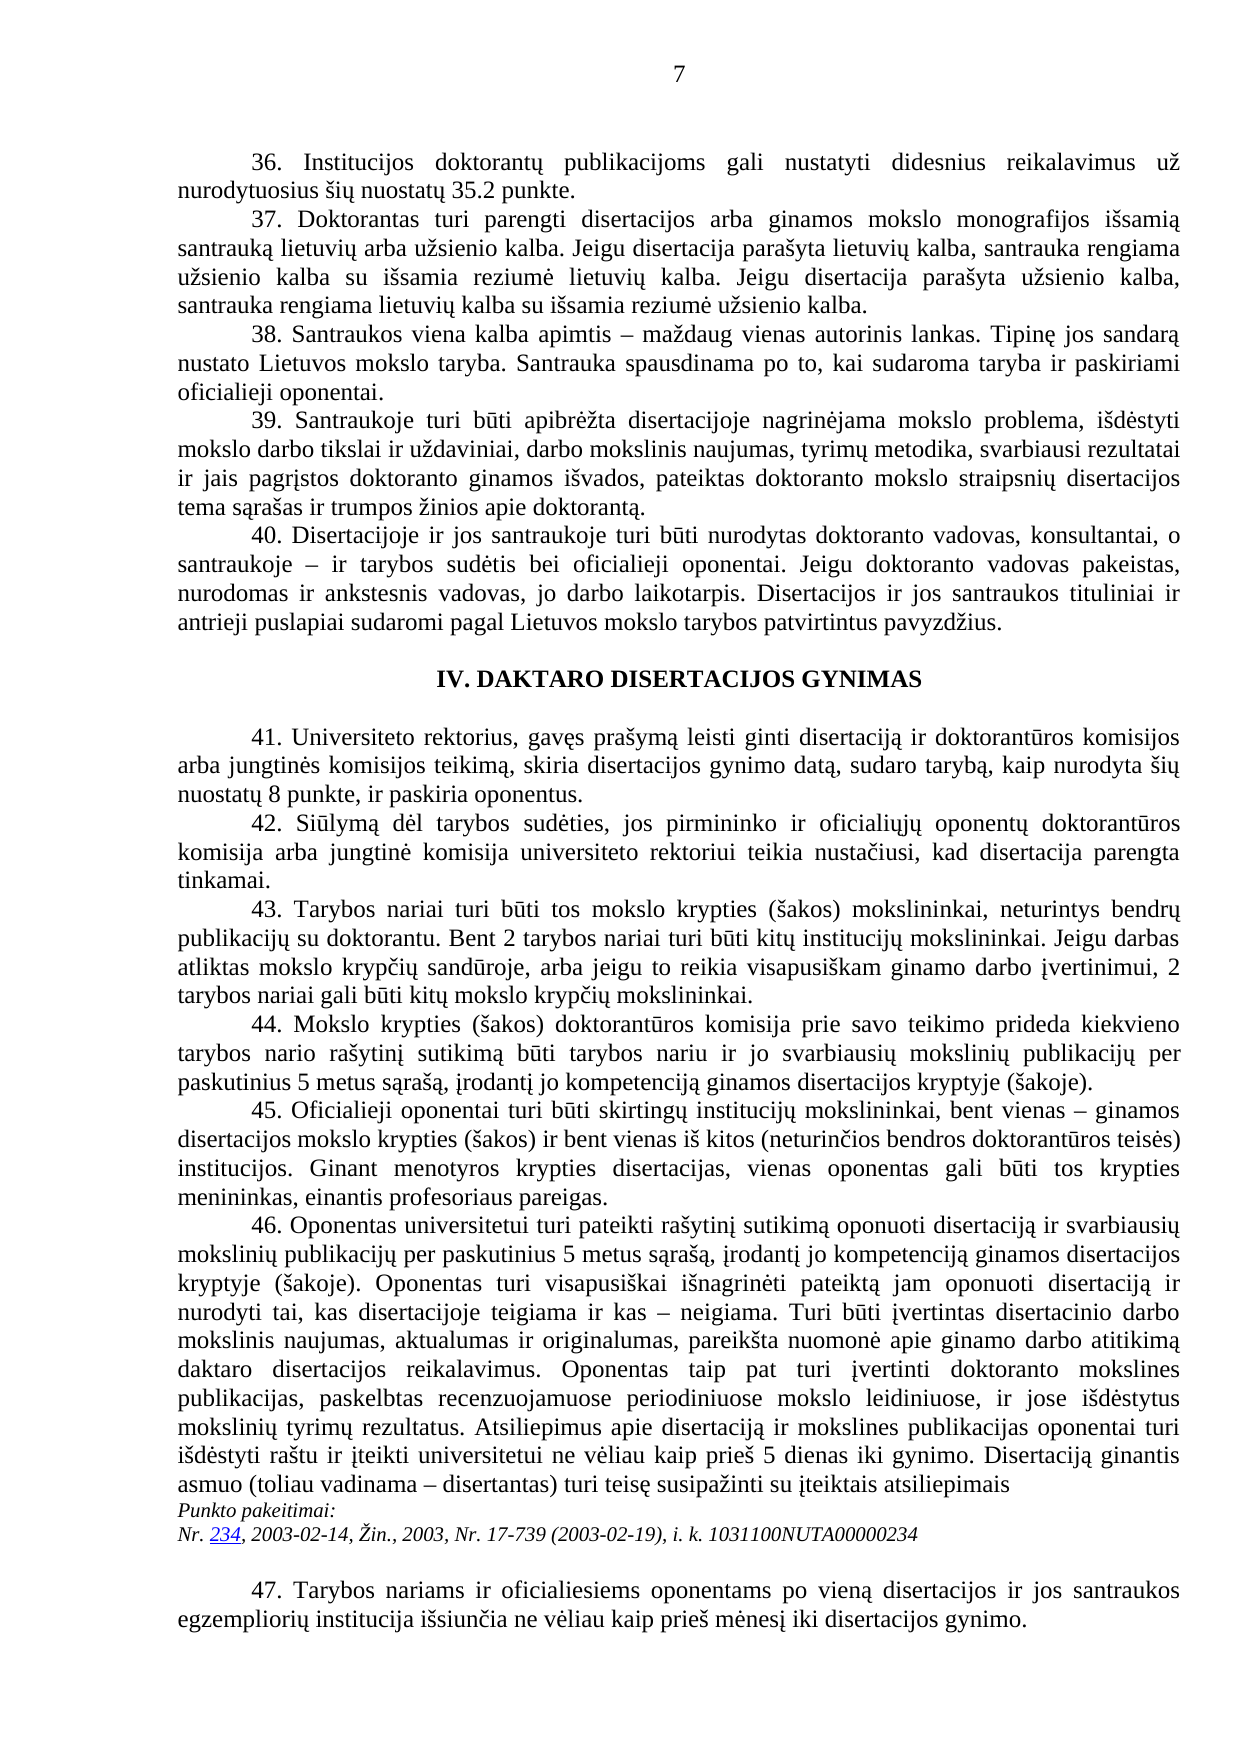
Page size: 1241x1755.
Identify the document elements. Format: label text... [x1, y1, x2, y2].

text 42. Siūlymą dėl tarybos sudėties, jos pirmininko ir oficialiųjų oponentų doktorantūros komisija arba jungtinė komisija universiteto rektoriui teikia nustačiusi, kad disertacija parengta tinkamai. [177, 808, 1181, 894]
text 44. Mokslo krypties (šakos) doktorantūros komisija prie savo teikimo prideda kiekvieno tarybos nario rašytinį sutikimą būti tarybos nariu ir jo svarbiausių mokslinių publikacijų per paskutinius 5 metus sąrašą, įrodantį jo kompetenciją ginamos disertacijos kryptyje (šakoje). [177, 1009, 1181, 1096]
text IV. DAKTARO DISERTACIJOS GYNIMAS [177, 664, 1181, 693]
text 39. Santraukoje turi būti apibrėžta disertacijoje nagrinėjama mokslo problema, išdėstyti mokslo darbo tikslai ir uždaviniai, darbo mokslinis naujumas, tyrimų metodika, svarbiausi rezultatai ir jais pagrįstos doktoranto ginamos išvados, pateiktas doktoranto mokslo straipsnių disertacijos tema sąrašas ir trumpos žinios apie doktorantą. [177, 406, 1181, 521]
text Nr. 234, 2003-02-14, Žin., 2003, Nr. 17-739 (2003-02-19), i. k. 1031100NUTA00000234 [177, 1522, 1181, 1546]
text 45. Oficialieji oponentai turi būti skirtingų institucijų mokslininkai, bent vienas – ginamos disertacijos mokslo krypties (šakos) ir bent vienas iš kitos (neturinčios bendros doktorantūros teisės) institucijos. Ginant menotyros krypties disertacijas, vienas oponentas gali būti tos krypties menininkas, einantis profesoriaus pareigas. [177, 1096, 1181, 1211]
text 37. Doktorantas turi parengti disertacijos arba ginamos mokslo monografijos išsamią santrauką lietuvių arba užsienio kalba. Jeigu disertacija parašyta lietuvių kalba, santrauka rengiama užsienio kalba su išsamia reziumė lietuvių kalba. Jeigu disertacija parašyta užsienio kalba, santrauka rengiama lietuvių kalba su išsamia reziumė užsienio kalba. [177, 204, 1181, 319]
text 46. Oponentas universitetui turi pateikti rašytinį sutikimą oponuoti disertaciją ir svarbiausių mokslinių publikacijų per paskutinius 5 metus sąrašą, įrodantį jo kompetenciją ginamos disertacijos kryptyje (šakoje). Oponentas turi visapusiškai išnagrinėti pateiktą jam oponuoti disertaciją ir nurodyti tai, kas disertacijoje teigiama ir kas – neigiama. Turi būti įvertintas disertacinio darbo mokslinis naujumas, aktualumas ir originalumas, pareikšta nuomonė apie ginamo darbo atitikimą daktaro disertacijos reikalavimus. Oponentas taip pat turi įvertinti doktoranto mokslines publikacijas, paskelbtas recenzuojamuose periodiniuose mokslo leidiniuose, ir jose išdėstytus mokslinių tyrimų rezultatus. Atsiliepimus apie disertaciją ir mokslines publikacijas oponentai turi išdėstyti raštu ir įteikti universitetui ne vėliau kaip prieš 5 dienas iki gynimo. Disertaciją ginantis asmuo (toliau vadinama – disertantas) turi teisę susipažinti su įteiktais atsiliepimais [177, 1211, 1181, 1498]
text 40. Disertacijoje ir jos santraukoje turi būti nurodytas doktoranto vadovas, konsultantai, o santraukoje – ir tarybos sudėtis bei oficialieji oponentai. Jeigu doktoranto vadovas pakeistas, nurodomas ir ankstesnis vadovas, jo darbo laikotarpis. Disertacijos ir jos santraukos tituliniai ir antrieji puslapiai sudaromi pagal Lietuvos mokslo tarybos patvirtintus pavyzdžius. [177, 521, 1181, 636]
text 36. Institucijos doktorantų publikacijoms gali nustatyti didesnius reikalavimus už nurodytuosius šių nuostatų 35.2 punkte. [177, 147, 1181, 204]
text 41. Universiteto rektorius, gavęs prašymą leisti ginti disertaciją ir doktorantūros komisijos arba jungtinės komisijos teikimą, skiria disertacijos gynimo datą, sudaro tarybą, kaip nurodyta šių nuostatų 8 punkte, ir paskiria oponentus. [177, 722, 1181, 808]
text 38. Santraukos viena kalba apimtis – maždaug vienas autorinis lankas. Tipinę jos sandarą nustato Lietuvos mokslo taryba. Santrauka spausdinama po to, kai sudaroma taryba ir paskiriami oficialieji oponentai. [177, 319, 1181, 406]
text 47. Tarybos nariams ir oficialiesiems oponentams po vieną disertacijos ir jos santraukos egzempliorių institucija išsiunčia ne vėliau kaip prieš mėnesį iki disertacijos gynimo. [177, 1575, 1181, 1632]
text 43. Tarybos nariai turi būti tos mokslo krypties (šakos) mokslininkai, neturintys bendrų publikacijų su doktorantu. Bent 2 tarybos nariai turi būti kitų institucijų mokslininkai. Jeigu darbas atliktas mokslo krypčių sandūroje, arba jeigu to reikia visapusiškam ginamo darbo įvertinimui, 2 tarybos nariai gali būti kitų mokslo krypčių mokslininkai. [177, 894, 1181, 1009]
text Punkto pakeitimai: [177, 1498, 1181, 1522]
